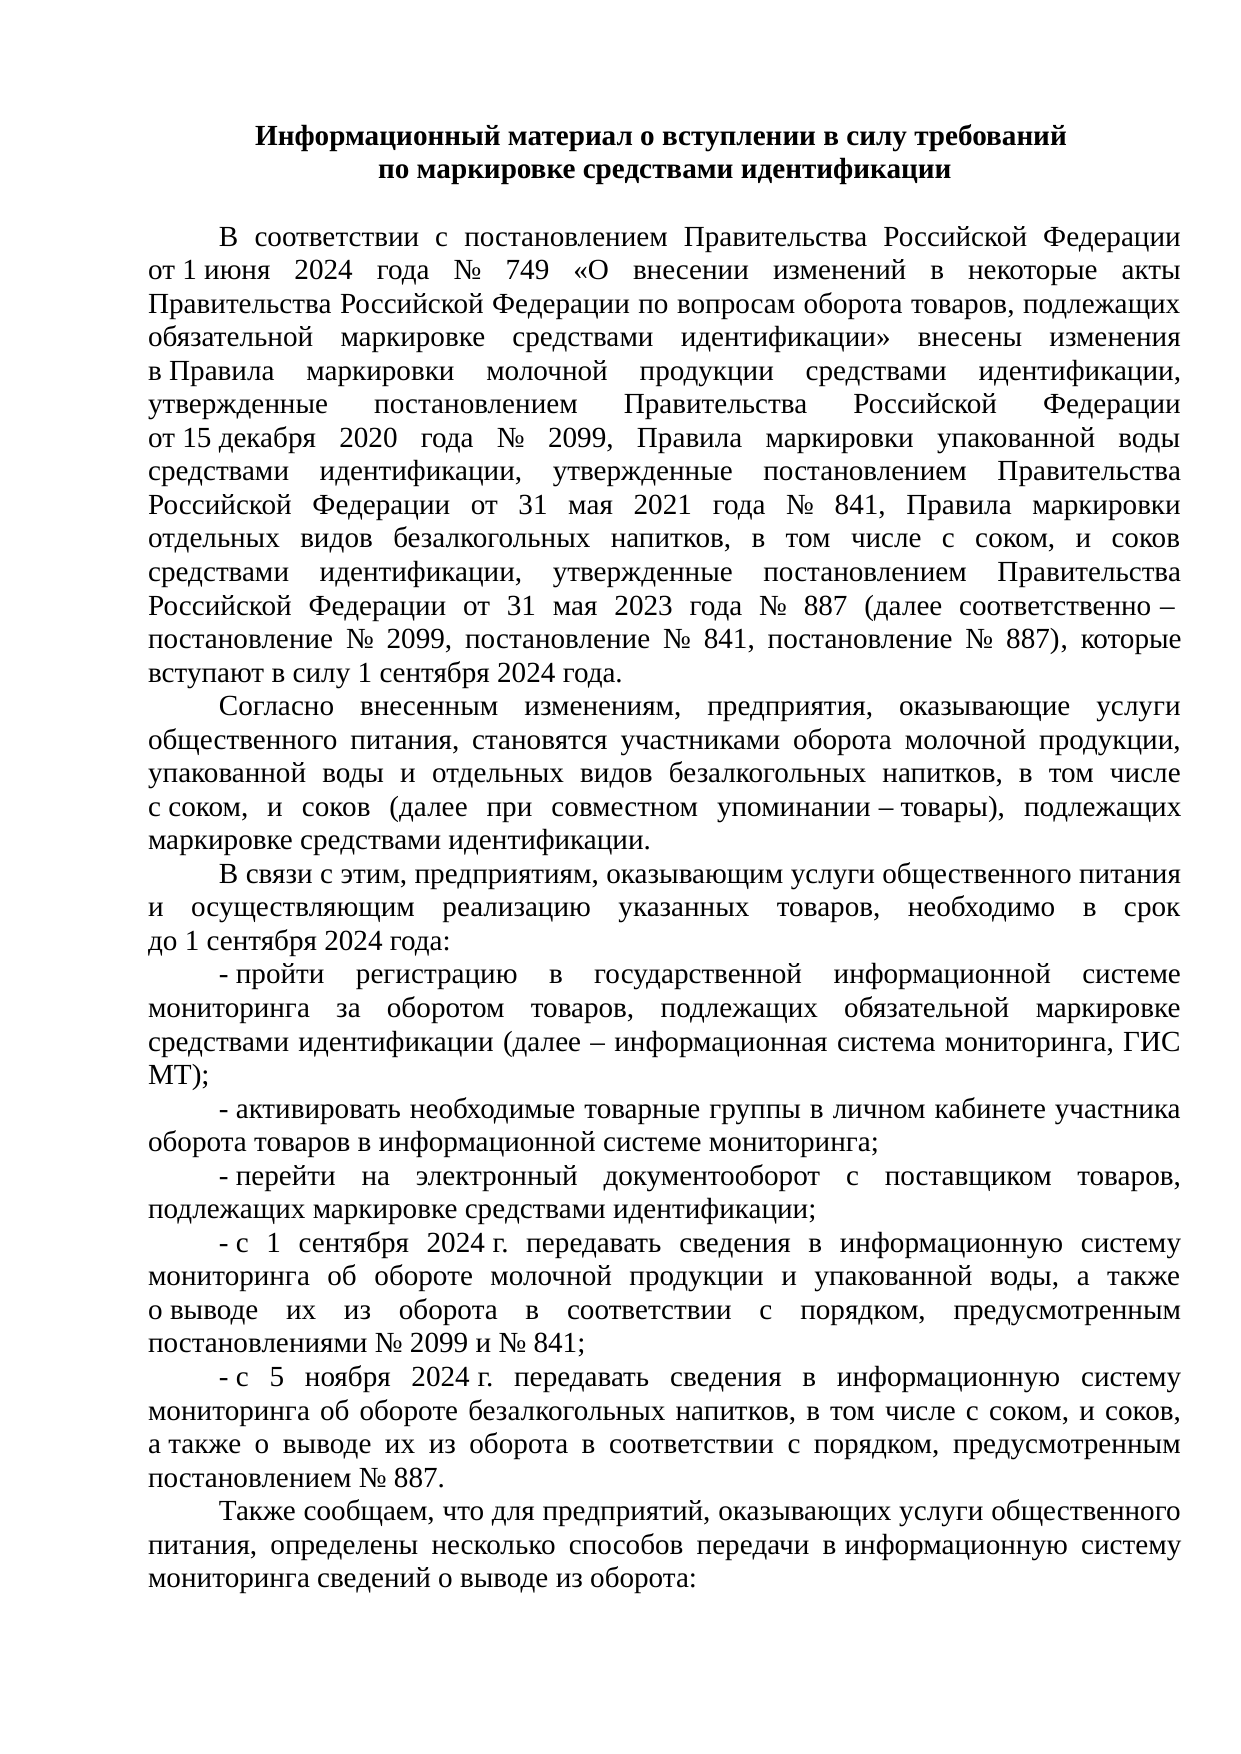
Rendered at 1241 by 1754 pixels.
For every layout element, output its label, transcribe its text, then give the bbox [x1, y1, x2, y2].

text Согласно внесенным изменениям, предприятия, оказывающие услуги общественного питания, становятся участниками оборота молочной продукции, упакованной воды и отдельных видов безалкогольных напитков, в том числе с соком, и соков (далее при совместном упоминании – товары), подлежащих маркировке средствами идентификации. [148, 688, 1181, 856]
text В соответствии с постановлением Правительства Российской Федерации от 1 июня 2024 года № 749 «О внесении изменений в некоторые акты Правительства Российской Федерации по вопросам оборота товаров, подлежащих обязательной маркировке средствами идентификации» внесены изменения в Правила маркировки молочной продукции средствами идентификации, утвержденные постановлением Правительства Российской Федерации от 15 декабря 2020 года № 2099, Правила маркировки упакованной воды средствами идентификации, утвержденные постановлением Правительства Российской Федерации от 31 мая 2021 года № 841, Правила маркировки отдельных видов безалкогольных напитков, в том числе с соком, и соков средствами идентификации, утвержденные постановлением Правительства Российской Федерации от 31 мая 2023 года № 887 (далее соответственно – постановление № 2099, постановление № 841, постановление № 887), которые вступают в силу 1 сентября 2024 года. [148, 219, 1181, 688]
text - активировать необходимые товарные группы в личном кабинете участника оборота товаров в информационной системе мониторинга; [148, 1091, 1181, 1158]
text - пройти регистрацию в государственной информационной системе мониторинга за оборотом товаров, подлежащих обязательной маркировке средствами идентификации (далее – информационная система мониторинга, ГИС МТ); [148, 957, 1181, 1091]
text Информационный материал о вступлении в силу требований [148, 118, 1181, 152]
text - перейти на электронный документооборот с поставщиком товаров, подлежащих маркировке средствами идентификации; [148, 1158, 1181, 1225]
text - с 1 сентября 2024 г. передавать сведения в информационную систему мониторинга об обороте молочной продукции и упакованной воды, а также о выводе их из оборота в соответствии с порядком, предусмотренным постановлениями № 2099 и № 841; [148, 1225, 1181, 1359]
text по маркировке средствами идентификации [148, 152, 1181, 185]
text Также сообщаем, что для предприятий, оказывающих услуги общественного питания, определены несколько способов передачи в информационную систему мониторинга сведений о выводе из оборота: [148, 1493, 1181, 1594]
text В связи с этим, предприятиям, оказывающим услуги общественного питания и осуществляющим реализацию указанных товаров, необходимо в срок до 1 сентября 2024 года: [148, 856, 1181, 957]
text - с 5 ноября 2024 г. передавать сведения в информационную систему мониторинга об обороте безалкогольных напитков, в том числе с соком, и соков, а также о выводе их из оборота в соответствии с порядком, предусмотренным постановлением № 887. [148, 1359, 1181, 1493]
